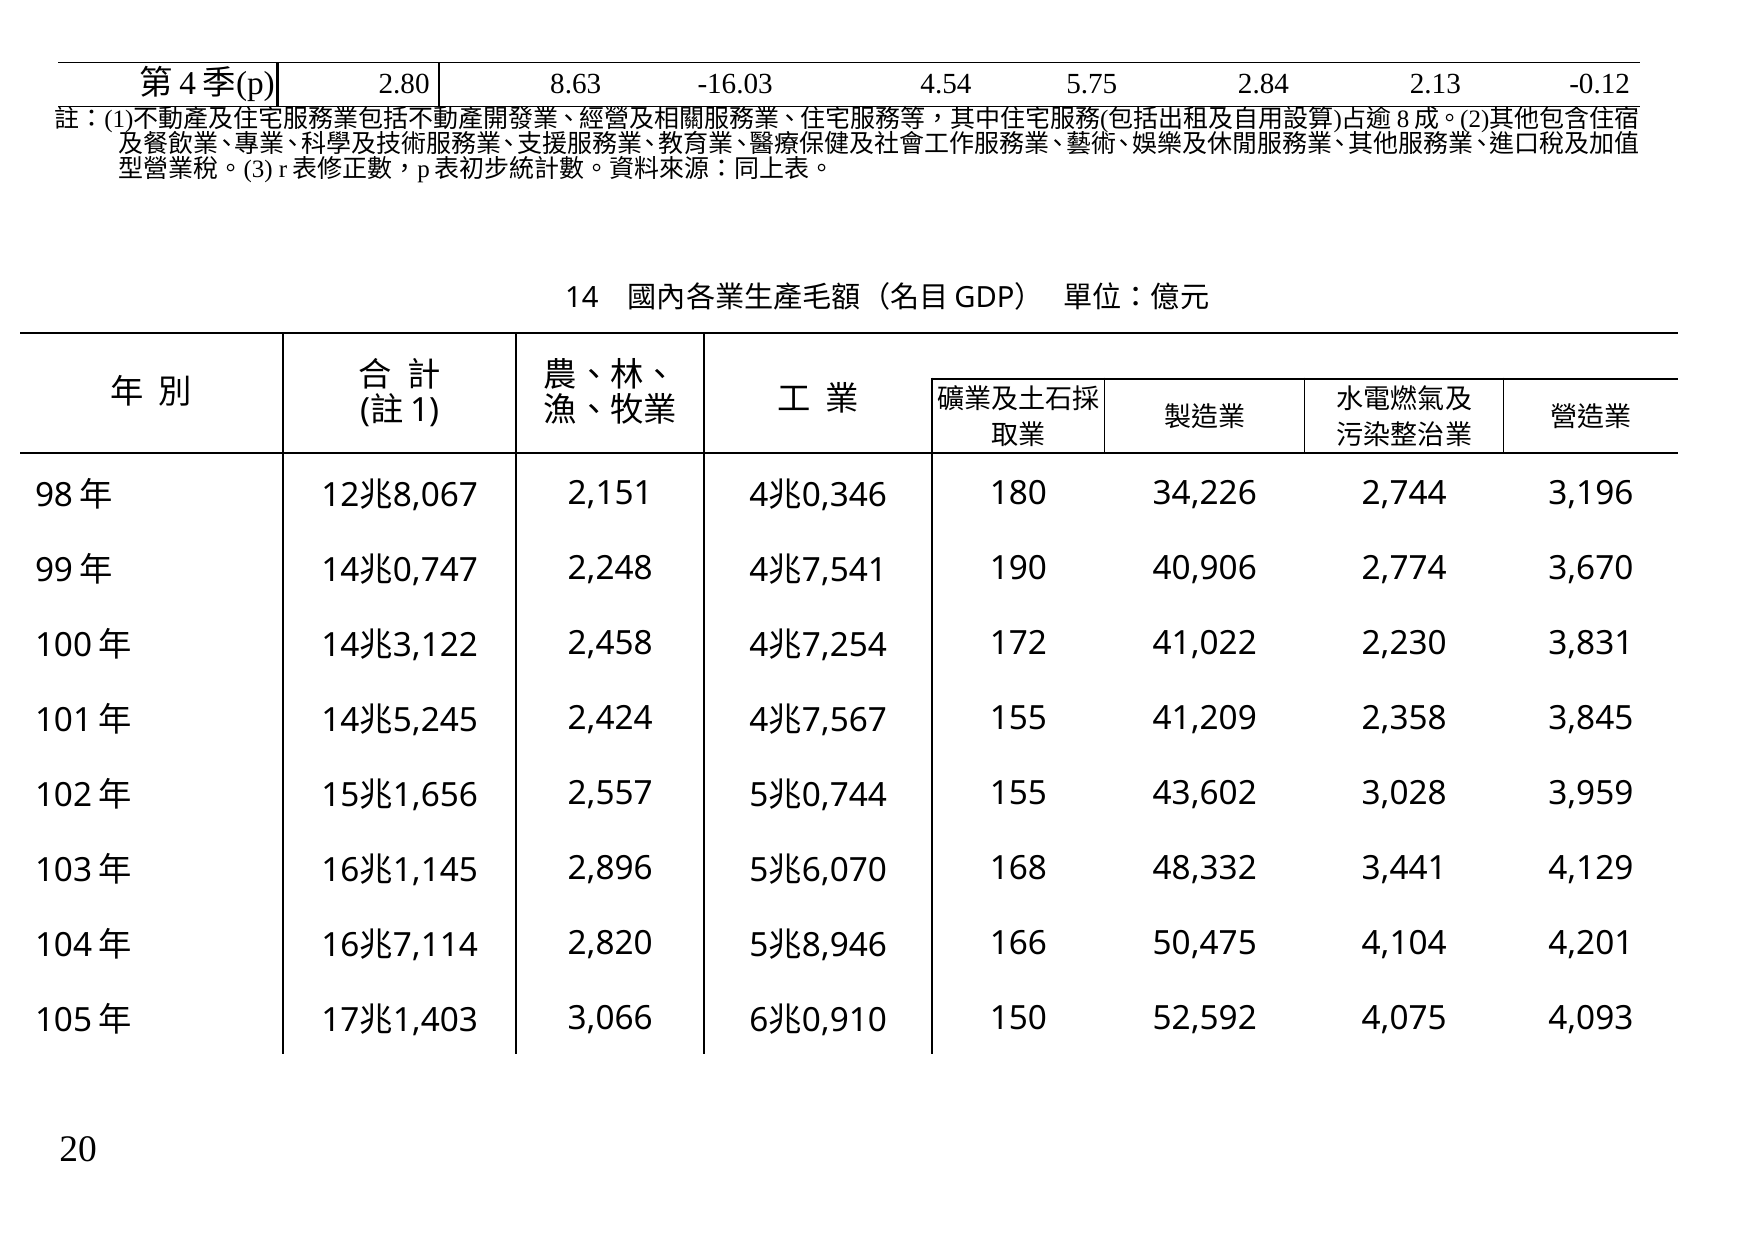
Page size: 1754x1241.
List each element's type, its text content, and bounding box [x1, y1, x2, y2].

table_cell 3,670 [1503, 529, 1678, 604]
table_cell 105年 [20, 979, 282, 1054]
table_cell 4兆7,567 [705, 679, 931, 754]
table_cell 2,820 [517, 904, 703, 979]
table_cell 4,075 [1305, 979, 1503, 1054]
table_cell 3,831 [1503, 604, 1678, 679]
table_cell 2,151 [517, 454, 703, 529]
table_cell 4,093 [1503, 979, 1678, 1054]
table_cell 2,248 [517, 529, 703, 604]
table_cell 礦業及土石採取業 [933, 380, 1104, 452]
table_header 工 業 [705, 334, 932, 452]
table_cell 4兆0,346 [705, 454, 931, 529]
table_cell 168 [933, 829, 1104, 904]
table_cell 15兆1,656 [284, 754, 515, 829]
table_cell 8.63 [440, 63, 611, 106]
table_cell 41,209 [1105, 679, 1305, 754]
table_cell 40,906 [1105, 529, 1305, 604]
table_cell 3,196 [1503, 454, 1678, 529]
table_cell 4,129 [1503, 829, 1678, 904]
table_cell -16.03 [611, 63, 783, 106]
table_header [932, 334, 1678, 377]
table_cell 2,557 [517, 754, 703, 829]
subtitle 14 國內各業生產毛額（名目GDP） 單位：億元 [59, 257, 1639, 332]
table_cell 150 [933, 979, 1104, 1054]
table_cell 16兆1,145 [284, 829, 515, 904]
table_cell 48,332 [1105, 829, 1305, 904]
table_cell 172 [933, 604, 1104, 679]
table_cell 41,022 [1105, 604, 1305, 679]
table_cell 3,066 [517, 979, 703, 1054]
text 註：(1)不動產及住宅服務業包括不動產開發業、經營及相關服務業、住宅服務等，其中住宅服務(包括出租及自用設算)占逾8成。(2)其他包含住宿及餐飲業、專業、科學及技術服務業、支援服務業、教育業、醫療保健及社會工作服務業、藝術、娛樂及休閒服務業、其他服務業、進口稅及加值型營業稅。(3) r表修正數，p表初步統計數。資料來源：同上表。 [54, 107, 1639, 182]
table_cell 5兆0,744 [705, 754, 931, 829]
table_cell 4,104 [1305, 904, 1503, 979]
table_cell 營造業 [1504, 380, 1678, 452]
table_cell 155 [933, 754, 1104, 829]
table_cell 104年 [20, 904, 282, 979]
table_cell 4,201 [1503, 904, 1678, 979]
table_cell 水電燃氣及 污染整治業 [1305, 380, 1503, 452]
table_cell 34,226 [1105, 454, 1305, 529]
table_header 農、林、 漁、牧業 [517, 334, 703, 452]
table_cell 5.75 [981, 63, 1127, 106]
table_cell 2,230 [1305, 604, 1503, 679]
table_cell 99年 [20, 529, 282, 604]
table_cell 98年 [20, 454, 282, 529]
table_cell 102年 [20, 754, 282, 829]
table_cell -0.12 [1471, 63, 1640, 106]
table_cell 14兆3,122 [284, 604, 515, 679]
table_cell 17兆1,403 [284, 979, 515, 1054]
table_cell 2,896 [517, 829, 703, 904]
table_cell 2,744 [1305, 454, 1503, 529]
table_cell 2,458 [517, 604, 703, 679]
table_cell 12兆8,067 [284, 454, 515, 529]
table_cell 16兆7,114 [284, 904, 515, 979]
table_cell 166 [933, 904, 1104, 979]
table_header 合 計 (註1) [284, 334, 515, 452]
table_cell 14兆0,747 [284, 529, 515, 604]
table_cell 4兆7,254 [705, 604, 931, 679]
table_cell 2.13 [1299, 63, 1471, 106]
table_cell 52,592 [1105, 979, 1305, 1054]
table_cell 第4季(p) [58, 63, 276, 106]
table_cell 103年 [20, 829, 282, 904]
table_cell 100年 [20, 604, 282, 679]
table_cell 5兆6,070 [705, 829, 931, 904]
table_cell 製造業 [1105, 380, 1304, 452]
table_cell 2,358 [1305, 679, 1503, 754]
table_cell 3,028 [1305, 754, 1503, 829]
table_cell 4.54 [783, 63, 981, 106]
table_cell 50,475 [1105, 904, 1305, 979]
table_cell 5兆8,946 [705, 904, 931, 979]
table_cell 43,602 [1105, 754, 1305, 829]
table_header 年 別 [20, 334, 282, 452]
table_cell 2.84 [1127, 63, 1299, 106]
table_cell 155 [933, 679, 1104, 754]
table_cell 2,424 [517, 679, 703, 754]
table_cell 6兆0,910 [705, 979, 931, 1054]
table_cell 3,959 [1503, 754, 1678, 829]
table_cell 14兆5,245 [284, 679, 515, 754]
table_cell 2,774 [1305, 529, 1503, 604]
table_cell 190 [933, 529, 1104, 604]
table_cell 101年 [20, 679, 282, 754]
table_cell 3,441 [1305, 829, 1503, 904]
table_cell 2.80 [279, 63, 438, 106]
table_cell 4兆7,541 [705, 529, 931, 604]
table_cell 3,845 [1503, 679, 1678, 754]
table_cell 180 [933, 454, 1104, 529]
